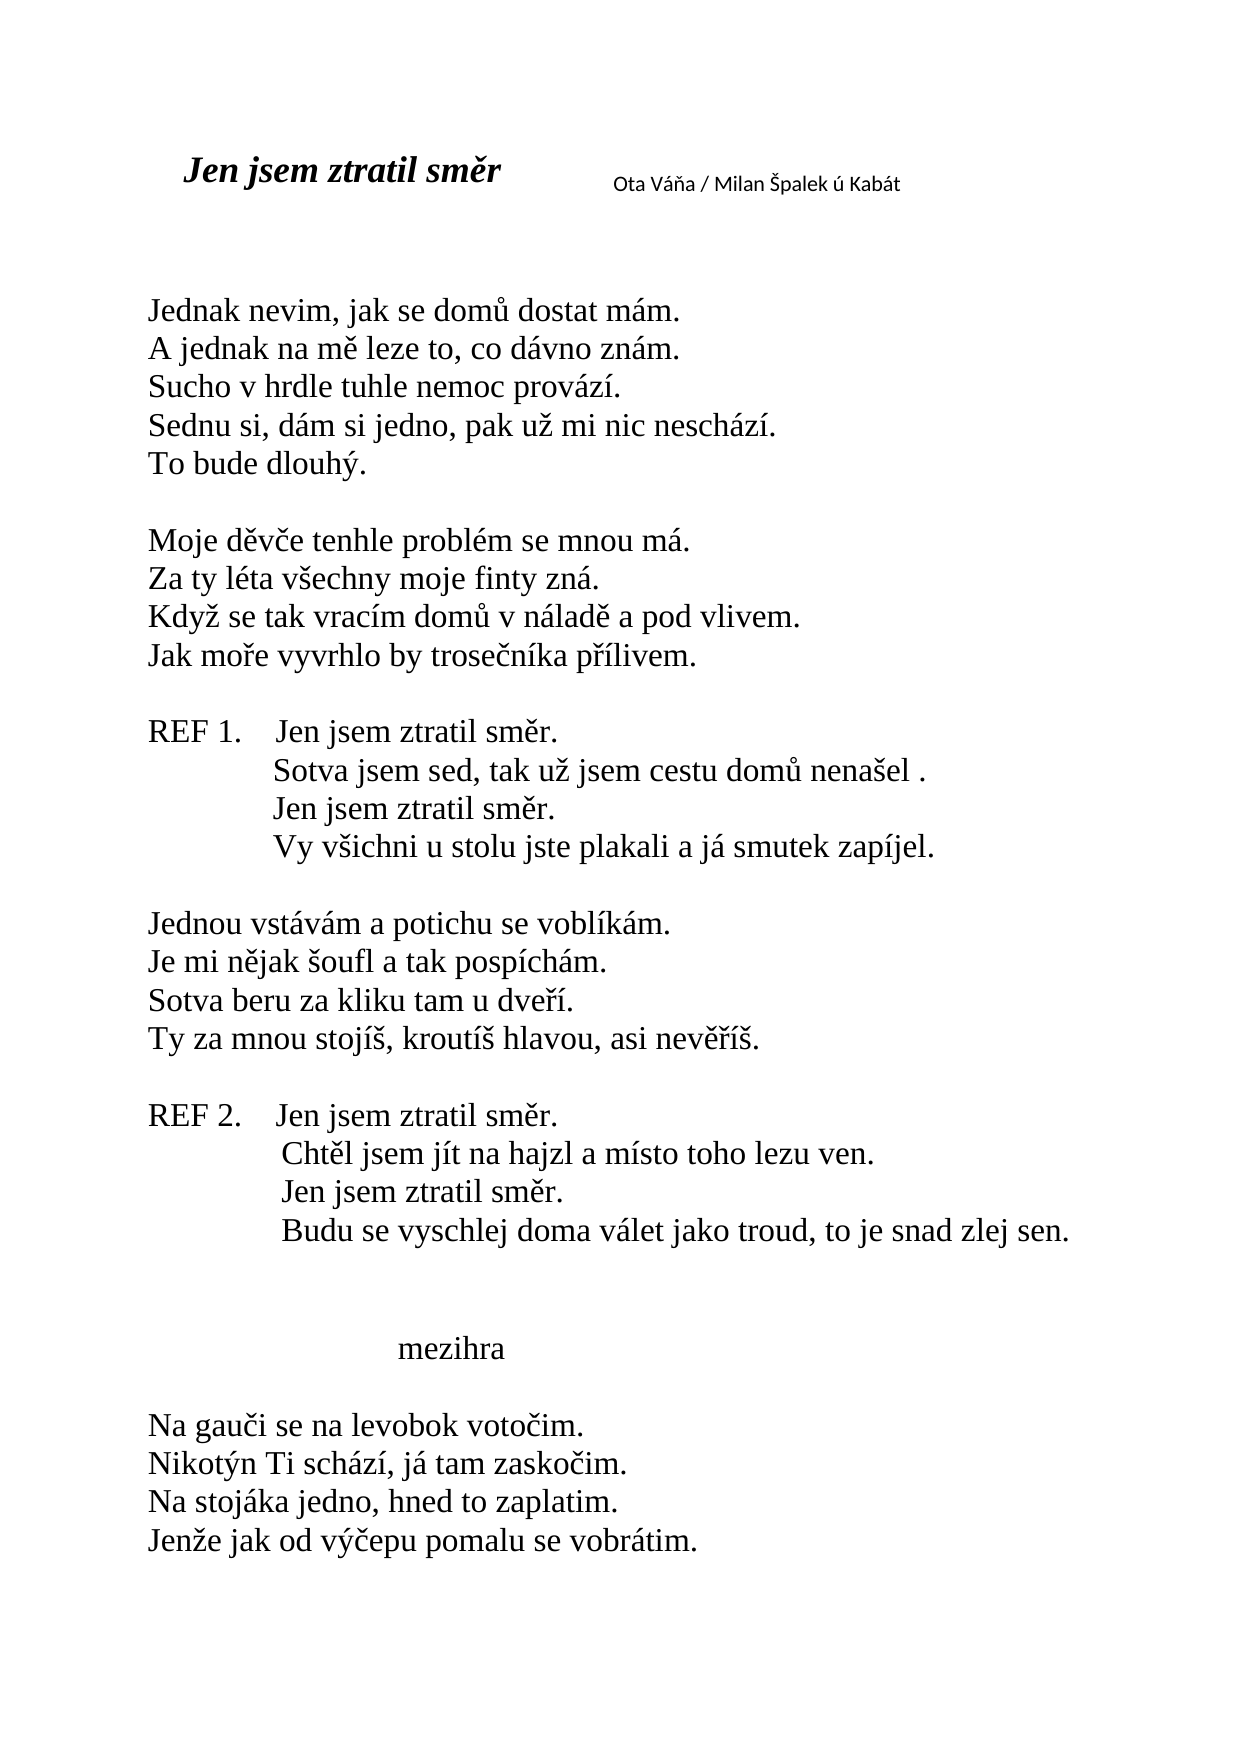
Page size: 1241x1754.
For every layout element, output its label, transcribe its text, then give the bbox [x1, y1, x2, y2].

text Jen jsem ztratil směr Ota Váňa / Milan Špalek ú Kabát [148, 148, 1093, 215]
text Jednak nevim, jak se domů dostat mám. A jednak na mě leze to, co dávno znám. Sucho v hrdle tuhle nemoc provází. Sednu si, dám si jedno, pak už mi nic neschází. To bude dlouhý. Moje děvče tenhle problém se mnou má. Za ty léta všechny moje finty zná. Když se tak vracím domů v náladě a pod vlivem. Jak moře vyvrhlo by trosečníka přílivem. REF 1. Jen jsem ztratil směr. Sotva jsem sed, tak už jsem cestu domů nenašel . Jen jsem ztratil směr. Vy všichni u stolu jste plakali a já smutek zapíjel. Jednou vstávám a potichu se voblíkám. Je mi nějak šoufl a tak pospíchám. Sotva beru za kliku tam u dveří. Ty za mnou stojíš, kroutíš hlavou, asi nevěříš. REF 2. Jen jsem ztratil směr. Chtěl jsem jít na hajzl a místo toho lezu ven. Jen jsem ztratil směr. Budu se vyschlej doma válet jako troud, to je snad zlej sen. [148, 290, 1093, 1248]
text mezihra Na gauči se na levobok votočim. Nikotýn Ti schází, já tam zaskočim. Na stojáka jedno, hned to zaplatim. Jenže jak od výčepu pomalu se vobrátim. [148, 1328, 1093, 1597]
